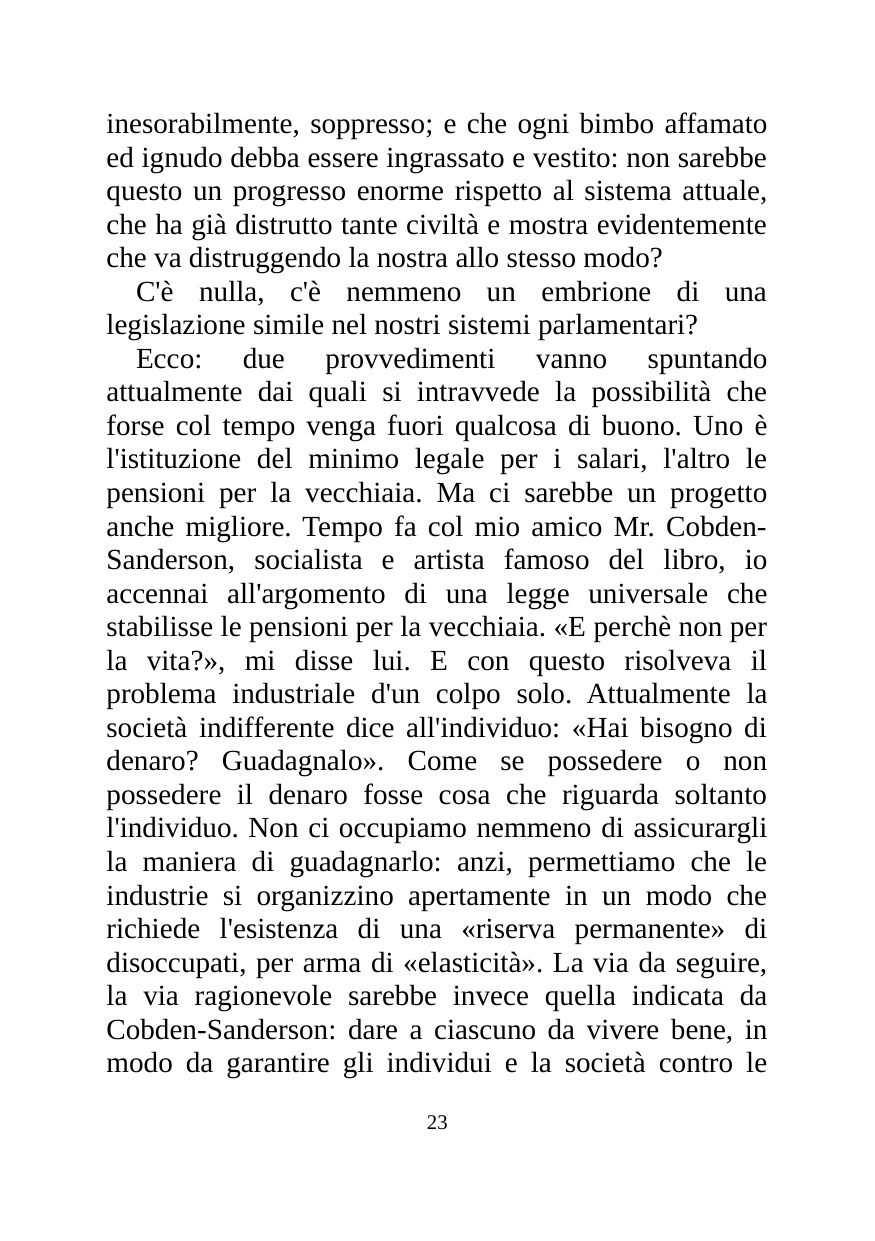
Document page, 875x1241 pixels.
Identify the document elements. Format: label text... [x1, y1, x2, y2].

text C'è nulla, c'è nemmeno un embrione di una legislazione simile nel nostri sistemi parlamentari? [106, 274, 768, 341]
text Ecco: due provvedimenti vanno spuntando attualmente dai quali si intravvede la possibilità che forse col tempo venga fuori qualcosa di buono. Uno è l'istituzione del minimo legale per i salari, l'altro le pensioni per la vecchiaia. Ma ci sarebbe un progetto anche migliore. Tempo fa col mio amico Mr. Cobden-Sanderson, socialista e artista famoso del libro, io accennai all'argomento di una legge universale che stabilisse le pensioni per la vecchiaia. «E perchè non per la vita?», mi disse lui. E con questo risolveva il problema industriale d'un colpo solo. Attualmente la società indifferente dice all'individuo: «Hai bisogno di denaro? Guadagnalo». Come se possedere o non possedere il denaro fosse cosa che riguarda soltanto l'individuo. Non ci occupiamo nemmeno di assicurargli la maniera di guadagnarlo: anzi, permettiamo che le industrie si organizzino apertamente in un modo che richiede l'esistenza di una «riserva permanente» di disoccupati, per arma di «elasticità». La via da seguire, la via ragionevole sarebbe invece quella indicata da Cobden-Sanderson: dare a ciascuno da vivere bene, in modo da garantire gli individui e la società contro le [106, 341, 768, 1079]
text inesorabilmente, soppresso; e che ogni bimbo affamato ed ignudo debba essere ingrassato e vestito: non sarebbe questo un progresso enorme rispetto al sistema attuale, che ha già distrutto tante civiltà e mostra evidentemente che va distruggendo la nostra allo stesso modo? [106, 106, 768, 274]
